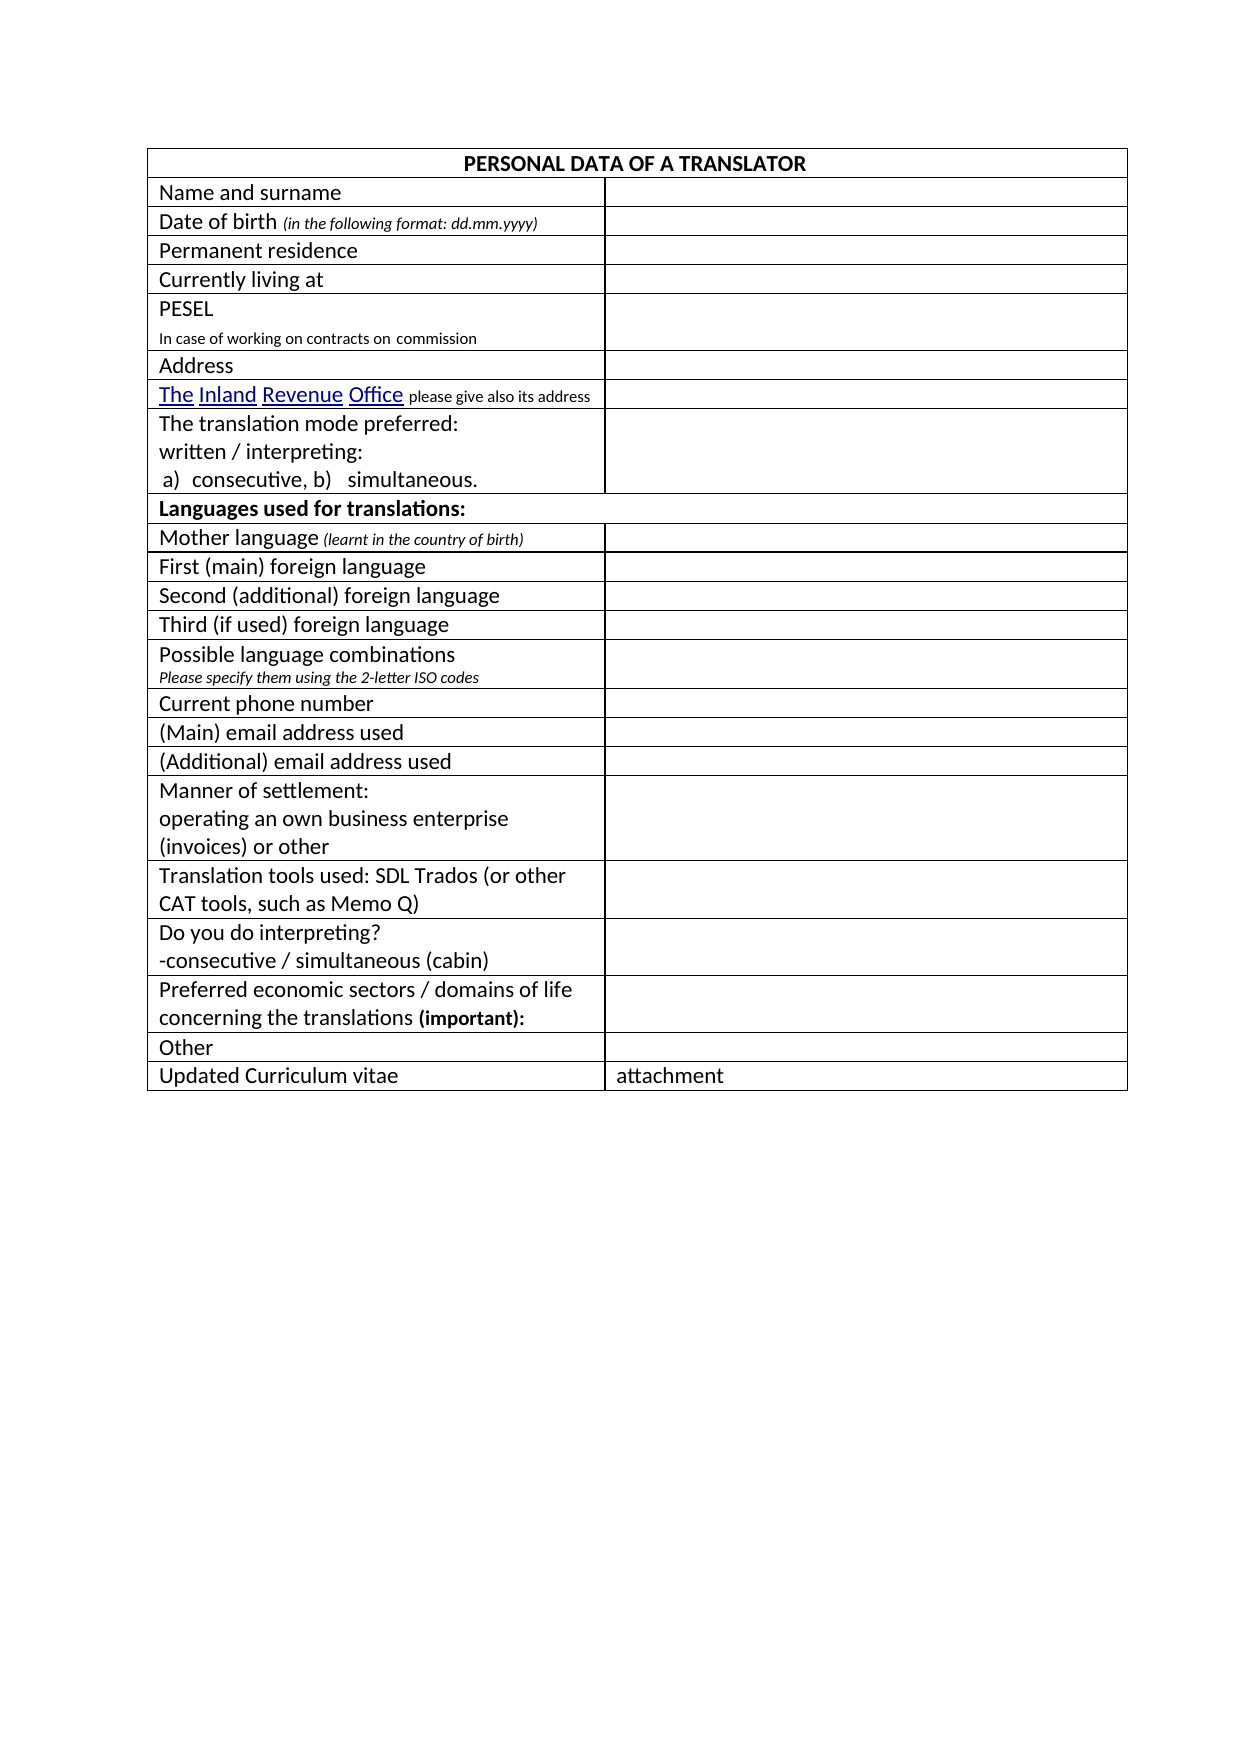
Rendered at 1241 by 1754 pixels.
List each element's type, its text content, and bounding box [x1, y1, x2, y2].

table_cell [606, 409, 1127, 493]
table_cell PESEL In case of working on contracts on commission [148, 294, 604, 350]
table_cell [606, 207, 1127, 235]
table_cell (Additional) email address used [148, 747, 604, 775]
table_header PERSONAL DATA OF A TRANSLATOR [148, 149, 1127, 177]
table_cell [606, 380, 1127, 408]
table_cell attachment [606, 1062, 1127, 1090]
table_cell Third (if used) foreign language [148, 611, 604, 639]
table_cell [606, 582, 1127, 609]
table_cell [606, 689, 1127, 717]
table_cell Currently living at [148, 265, 604, 293]
table_cell Date of birth (in the following format: dd.mm.yyyy) [148, 207, 604, 235]
table_cell [606, 976, 1127, 1032]
table_cell [606, 747, 1127, 775]
table_cell Second (additional) foreign language [148, 582, 604, 609]
table_cell Permanent residence [148, 236, 604, 264]
table_cell Updated Curriculum vitae [148, 1062, 604, 1090]
table_cell [606, 236, 1127, 264]
table_cell [606, 611, 1127, 639]
table_cell [606, 1033, 1127, 1061]
table_cell [606, 351, 1127, 379]
table_cell Current phone number [148, 689, 604, 717]
table_cell Do you do interpreting? -consecutive / simultaneous (cabin) [148, 919, 604, 974]
table_cell [606, 524, 1127, 551]
table_cell Manner of settlement: operating an own business enterprise (invoices) or other [148, 776, 604, 860]
table_cell [606, 640, 1127, 688]
table_cell Languages used for translations: [148, 494, 1127, 522]
table_cell [606, 861, 1127, 917]
table_cell Translation tools used: SDL Trados (or other CAT tools, such as Memo Q) [148, 861, 604, 917]
table_cell [606, 553, 1127, 581]
table_cell Other [148, 1033, 604, 1061]
table_cell Mother language (learnt in the country of birth) [148, 524, 604, 551]
table_cell The Inland Revenue Office please give also its address [148, 380, 604, 408]
table_cell [606, 178, 1127, 206]
table_cell (Main) email address used [148, 718, 604, 746]
table_cell [606, 919, 1127, 974]
table_cell Name and surname [148, 178, 604, 206]
table_cell [606, 776, 1127, 860]
table_cell [606, 294, 1127, 350]
table_cell Address [148, 351, 604, 379]
table_cell Preferred economic sectors / domains of life concerning the translations (important): [148, 976, 604, 1032]
table_cell [606, 718, 1127, 746]
table_cell First (main) foreign language [148, 553, 604, 581]
table_cell Possible language combinations Please specify them using the 2-letter ISO codes [148, 640, 604, 688]
table_cell The translation mode preferred: written / interpreting: consecutive, b) simultaneous. [148, 409, 604, 493]
table_cell [606, 265, 1127, 293]
